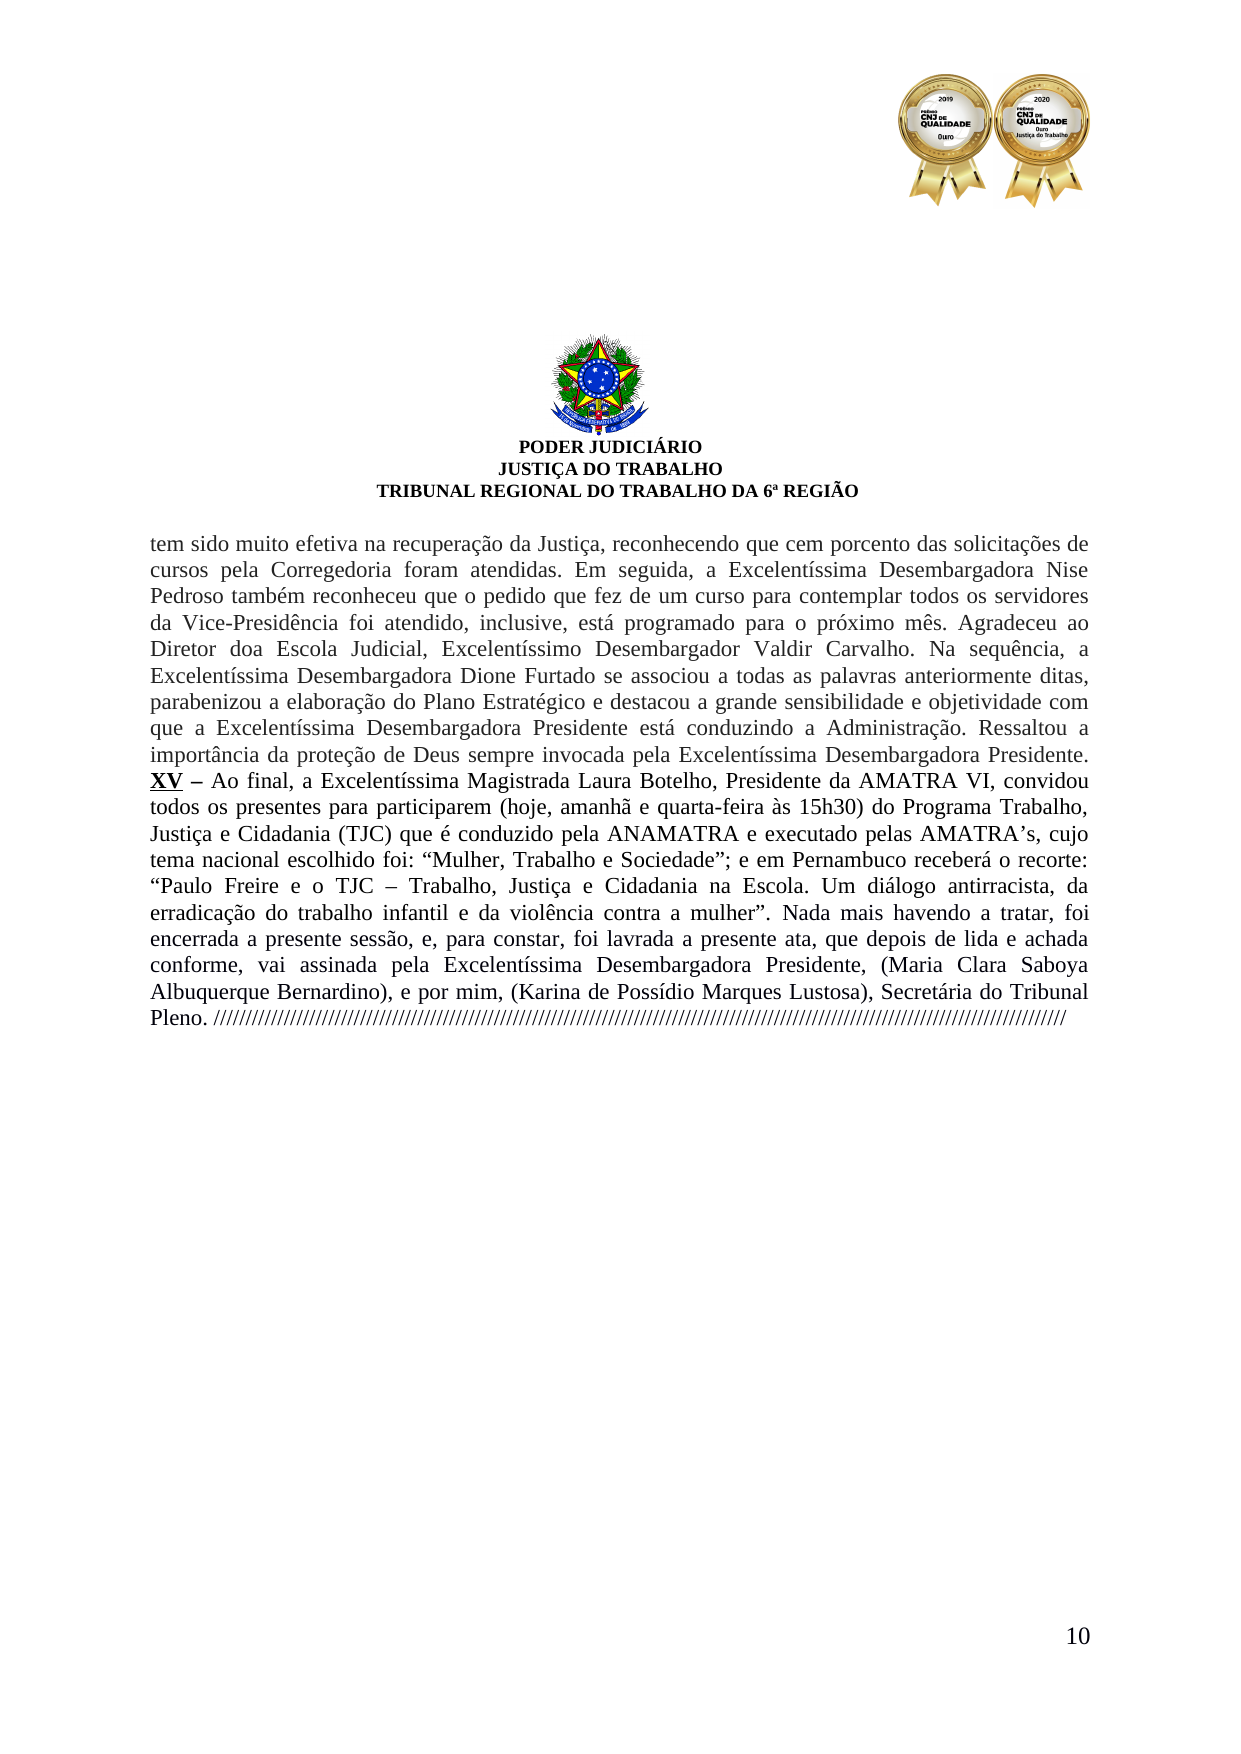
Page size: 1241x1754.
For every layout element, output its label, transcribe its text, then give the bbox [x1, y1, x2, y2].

text tem sido muito efetiva na recuperação da Justiça, reconhecendo que cem porcento das solicitações de cursos pela Corregedoria foram atendidas. Em seguida, a Excelentíssima Desembargadora Nise Pedroso também reconheceu que o pedido que fez de um curso para contemplar todos os servidores da Vice-Presidência foi atendido, inclusive, está programado para o próximo mês. Agradeceu ao Diretor doa Escola Judicial, Excelentíssimo Desembargador Valdir Carvalho. Na sequência, a Excelentíssima Desembargadora Dione Furtado se associou a todas as palavras anteriormente ditas, parabenizou a elaboração do Plano Estratégico e destacou a grande sensibilidade e objetividade com que a Excelentíssima Desembargadora Presidente está conduzindo a Administração. Ressaltou a importância da proteção de Deus sempre invocada pela Excelentíssima Desembargadora Presidente. XV – Ao final, a Excelentíssima Magistrada Laura Botelho, Presidente da AMATRA VI, convidou todos os presentes para participarem (hoje, amanhã e quarta-feira às 15h30) do Programa Trabalho, Justiça e Cidadania (TJC) que é conduzido pela ANAMATRA e executado pelas AMATRA’s, cujo tema nacional escolhido foi: “Mulher, Trabalho e Sociedade”; e em Pernambuco receberá o recorte: “Paulo Freire e o TJC – Trabalho, Justiça e Cidadania na Escola. Um diálogo antirracista, da erradicação do trabalho infantil e da violência contra a mulher”. Nada mais havendo a tratar, foi encerrada a presente sessão, e, para constar, foi lavrada a presente ata, que depois de lida e achada conforme, vai assinada pela Excelentíssima Desembargadora Presidente, (Maria Clara Saboya Albuquerque Bernardino), e por mim, (Karina de Possídio Marques Lustosa), Secretária do Tribunal Pleno. ////////////////////////////////////////////////////////////////////////////////////////////////////////////////////////////////////// [150, 530, 1090, 1031]
